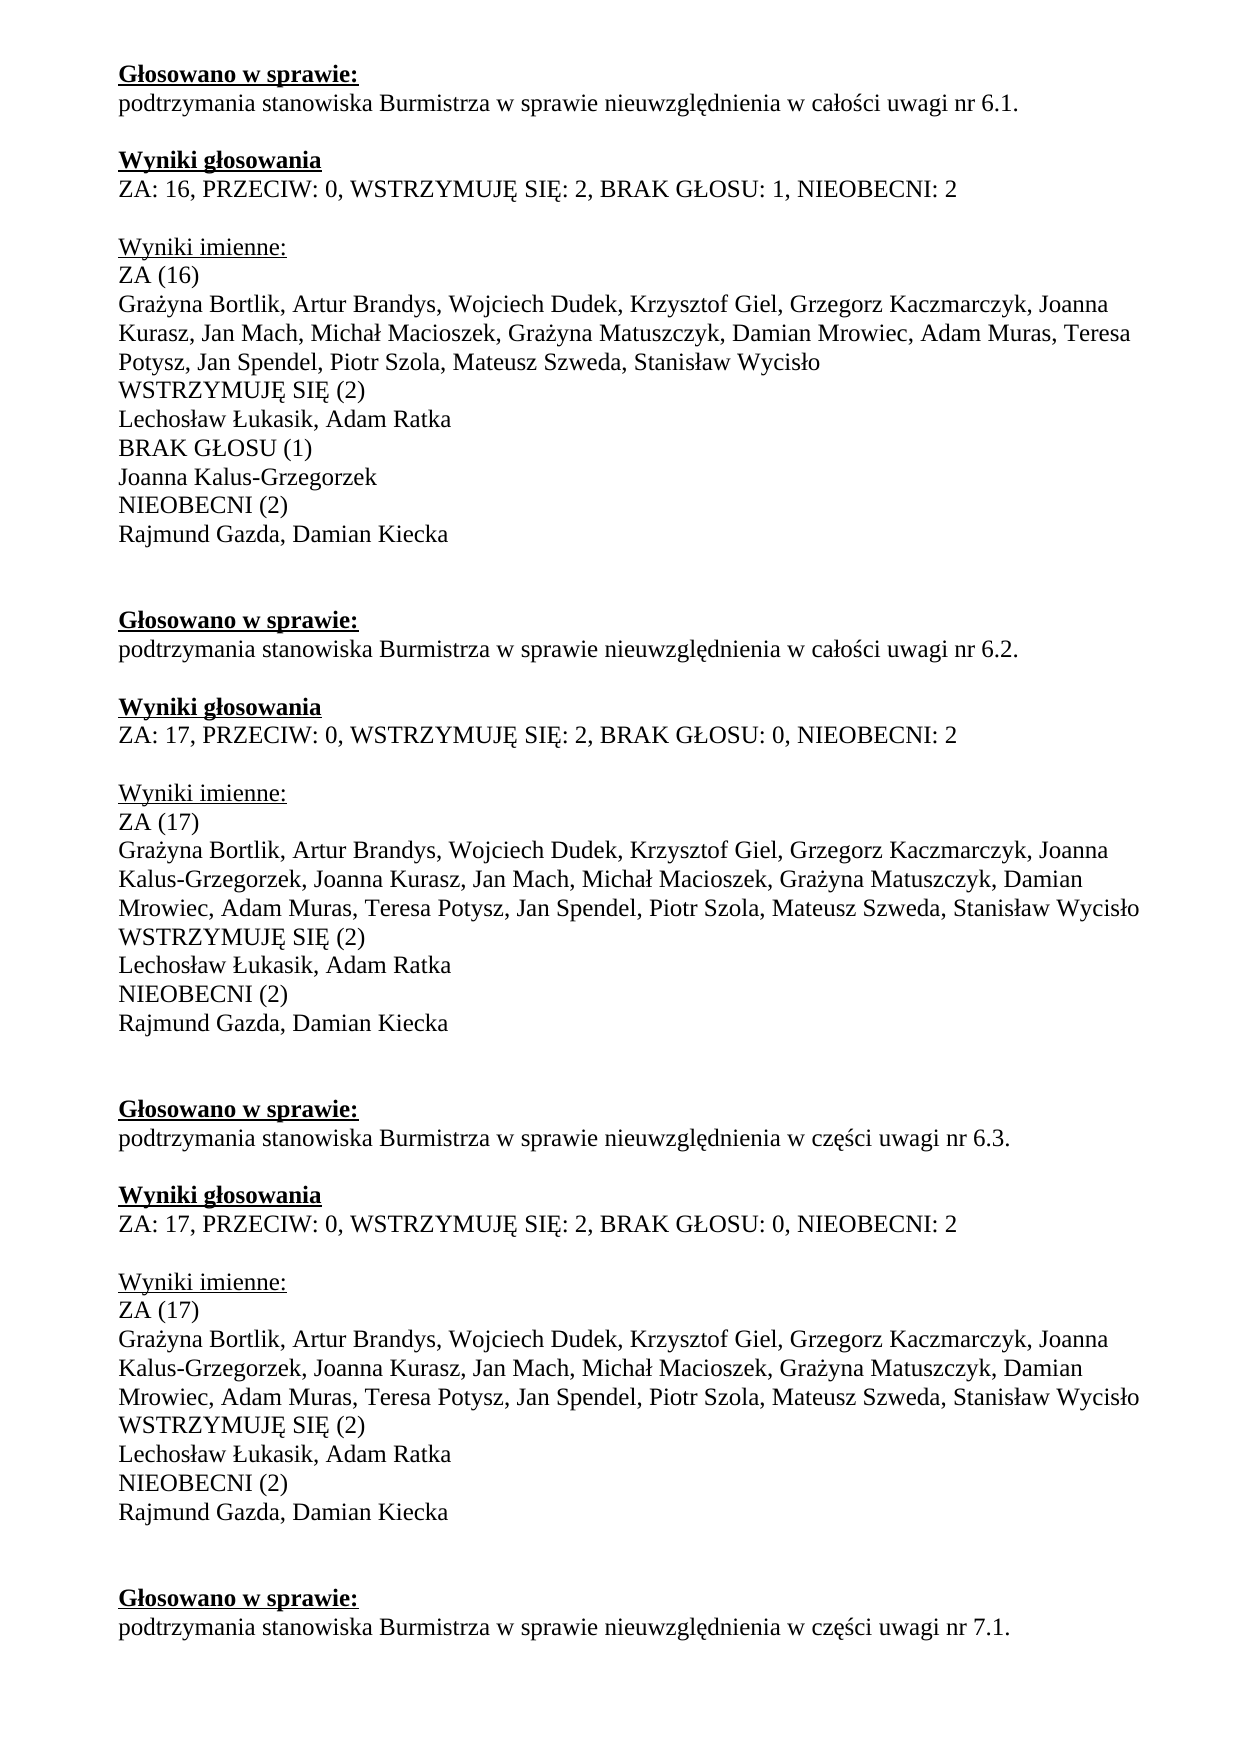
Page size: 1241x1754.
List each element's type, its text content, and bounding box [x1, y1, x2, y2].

text Głosowano w sprawie: podtrzymania stanowiska Burmistrza w sprawie nieuwzględnienia w całości uwagi nr 6.1. Wyniki głosowania ZA: 16, PRZECIW: 0, WSTRZYMUJĘ SIĘ: 2, BRAK GŁOSU: 1, NIEOBECNI: 2 Wyniki imienne: ZA (16) Grażyna Bortlik, Artur Brandys, Wojciech Dudek, Krzysztof Giel, Grzegorz Kaczmarczyk, Joanna Kurasz, Jan Mach, Michał Macioszek, Grażyna Matuszczyk, Damian Mrowiec, Adam Muras, Teresa Potysz, Jan Spendel, Piotr Szola, Mateusz Szweda, Stanisław Wycisło WSTRZYMUJĘ SIĘ (2) Lechosław Łukasik, Adam Ratka BRAK GŁOSU (1) Joanna Kalus-Grzegorzek NIEOBECNI (2) Rajmund Gazda, Damian Kiecka Głosowano w sprawie: podtrzymania stanowiska Burmistrza w sprawie nieuwzględnienia w całości uwagi nr 6.2. Wyniki głosowania ZA: 17, PRZECIW: 0, WSTRZYMUJĘ SIĘ: 2, BRAK GŁOSU: 0, NIEOBECNI: 2 Wyniki imienne: ZA (17) Grażyna Bortlik, Artur Brandys, Wojciech Dudek, Krzysztof Giel, Grzegorz Kaczmarczyk, Joanna Kalus-Grzegorzek, Joanna Kurasz, Jan Mach, Michał Macioszek, Grażyna Matuszczyk, Damian Mrowiec, Adam Muras, Teresa Potysz, Jan Spendel, Piotr Szola, Mateusz Szweda, Stanisław Wycisło WSTRZYMUJĘ SIĘ (2) Lechosław Łukasik, Adam Ratka NIEOBECNI (2) Rajmund Gazda, Damian Kiecka Głosowano w sprawie: podtrzymania stanowiska Burmistrza w sprawie nieuwzględnienia w części uwagi nr 6.3. Wyniki głosowania ZA: 17, PRZECIW: 0, WSTRZYMUJĘ SIĘ: 2, BRAK GŁOSU: 0, NIEOBECNI: 2 Wyniki imienne: ZA (17) Grażyna Bortlik, Artur Brandys, Wojciech Dudek, Krzysztof Giel, Grzegorz Kaczmarczyk, Joanna Kalus-Grzegorzek, Joanna Kurasz, Jan Mach, Michał Macioszek, Grażyna Matuszczyk, Damian Mrowiec, Adam Muras, Teresa Potysz, Jan Spendel, Piotr Szola, Mateusz Szweda, Stanisław Wycisło WSTRZYMUJĘ SIĘ (2) Lechosław Łukasik, Adam Ratka NIEOBECNI (2) Rajmund Gazda, Damian Kiecka Głosowano w sprawie: podtrzymania stanowiska Burmistrza w sprawie nieuwzględnienia w części uwagi nr 7.1. [118, 59, 1181, 1669]
